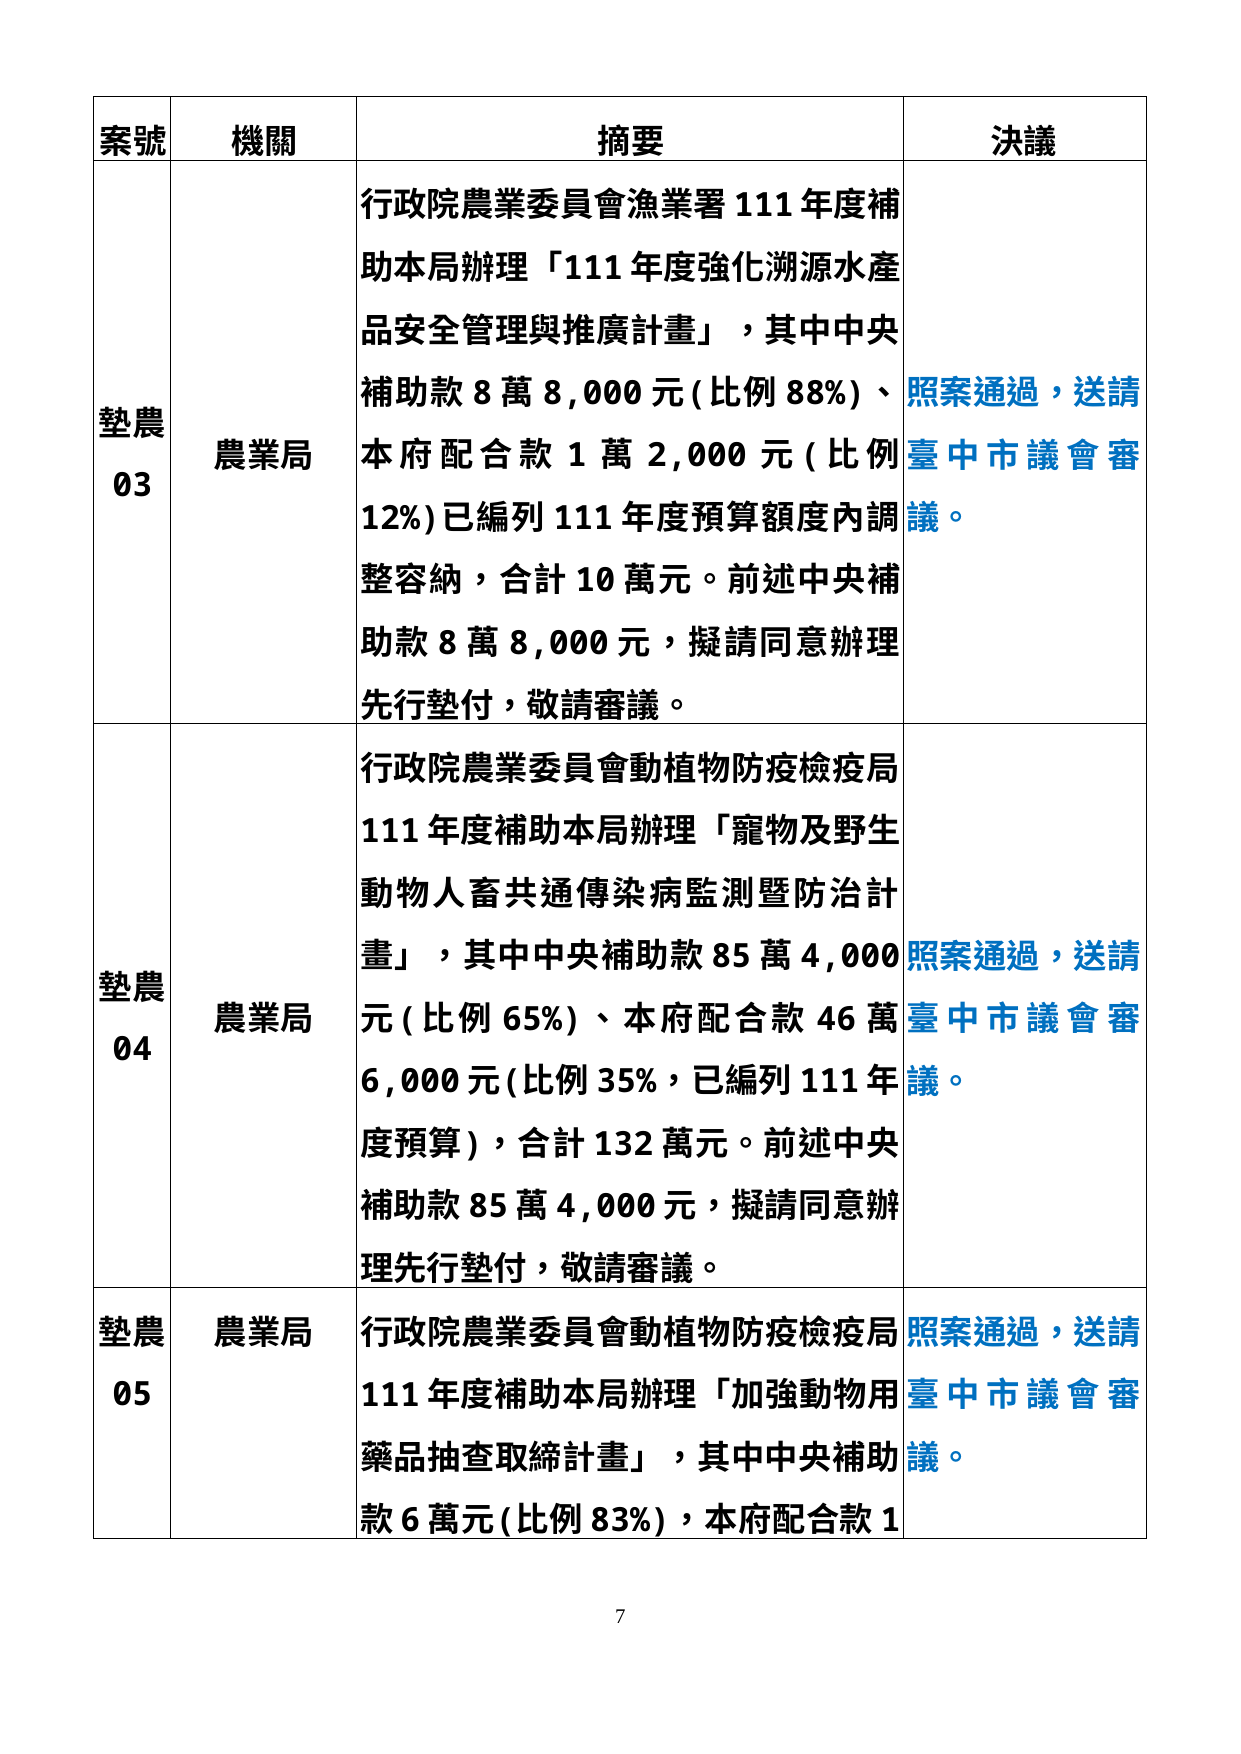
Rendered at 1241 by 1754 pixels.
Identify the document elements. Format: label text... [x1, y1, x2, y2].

table_cell 行政院農業委員會動植物防疫檢疫局111年度補助本局辦理「寵物及野生動物人畜共通傳染病監測暨防治計畫」，其中中央補助款85萬4,000元(比例65%)、本府配合款46萬6,000元(比例35%，已編列111年度預算)，合計132萬元。前述中央補助款85萬4,000元，擬請同意辦理先行墊付，敬請審議。 [357, 724, 903, 1287]
table_cell 行政院農業委員會動植物防疫檢疫局111年度補助本局辦理「加強動物用藥品抽查取締計畫」，其中中央補助款6萬元(比例83%)，本府配合款1 [357, 1288, 903, 1538]
table_cell 農業局 [171, 161, 356, 723]
table_header 決議 [904, 97, 1146, 160]
table_header 摘要 [357, 97, 903, 160]
table_cell 農業局 [171, 1288, 356, 1538]
table_cell 農業局 [171, 724, 356, 1287]
table_cell 墊農03 [94, 161, 170, 723]
table_cell 墊農05 [94, 1288, 170, 1538]
table_header 機關 [171, 97, 356, 160]
table_header 案號 [94, 97, 170, 160]
table_cell 行政院農業委員會漁業署111年度補助本局辦理「111年度強化溯源水產品安全管理與推廣計畫」，其中中央補助款8萬8,000元(比例88%)、本府配合款1萬2,000元(比例12%)已編列111年度預算額度內調整容納，合計10萬元。前述中央補助款8萬8,000元，擬請同意辦理先行墊付，敬請審議。 [357, 161, 903, 723]
table_cell 墊農04 [94, 724, 170, 1287]
table_cell 照案通過，送請臺中市議會審議。 [904, 1288, 1146, 1538]
table_cell 照案通過，送請臺中市議會審議。 [904, 161, 1146, 723]
table_cell 照案通過，送請臺中市議會審議。 [904, 724, 1146, 1287]
